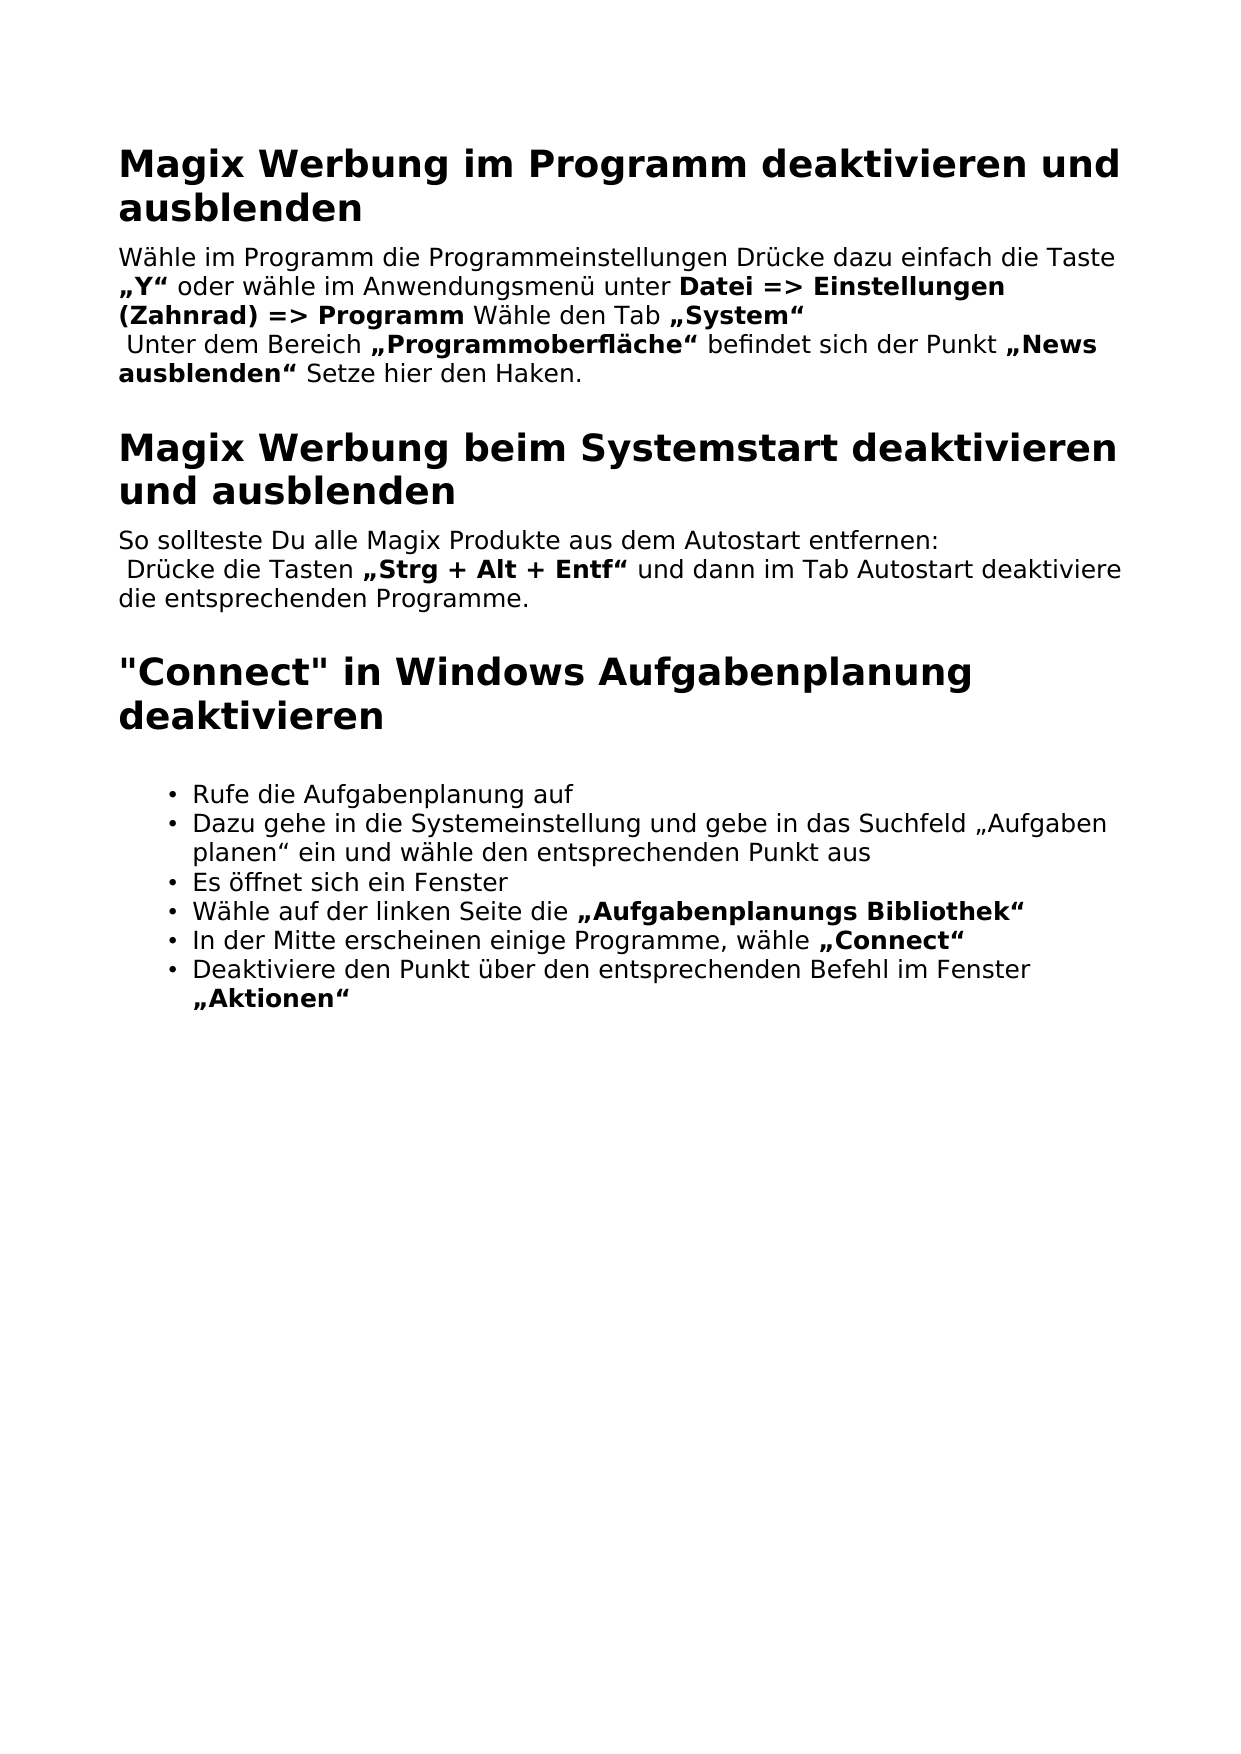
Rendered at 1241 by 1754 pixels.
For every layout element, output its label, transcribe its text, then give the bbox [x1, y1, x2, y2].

list Wähle auf der linken Seite die „Aufgabenplanungs Bibliothek“ [177, 897, 1122, 926]
subtitle Magix Werbung im Programm deaktivieren und ausblenden [118, 143, 1122, 230]
text So sollteste Du alle Magix Produkte aus dem Autostart entfernen: Drücke die Tasten „Strg + Alt + Entf“ und dann im Tab Autostart deaktiviere die entsprechenden Programme. [118, 526, 1122, 613]
subtitle Magix Werbung beim Systemstart deaktivieren und ausblenden [118, 426, 1122, 513]
text Wähle im Programm die Programmeinstellungen Drücke dazu einfach die Taste „Y“ oder wähle im Anwendungsmenü unter Datei => Einstellungen (Zahnrad) => Programm Wähle den Tab „System“ Unter dem Bereich „Programmoberfläche“ befindet sich der Punkt „News ausblenden“ Setze hier den Haken. [118, 243, 1122, 389]
list Deaktiviere den Punkt über den entsprechenden Befehl im Fenster „Aktionen“ [177, 955, 1122, 1014]
list In der Mitte erscheinen einige Programme, wähle „Connect“ [177, 926, 1122, 955]
list Dazu gehe in die Systemeinstellung und gebe in das Suchfeld „Aufgaben planen“ ein und wähle den entsprechenden Punkt aus [177, 809, 1122, 868]
subtitle "Connect" in Windows Aufgabenplanung deaktivieren [118, 651, 1122, 738]
list Rufe die Aufgabenplanung auf [177, 780, 1122, 809]
list Es öffnet sich ein Fenster [177, 868, 1122, 897]
